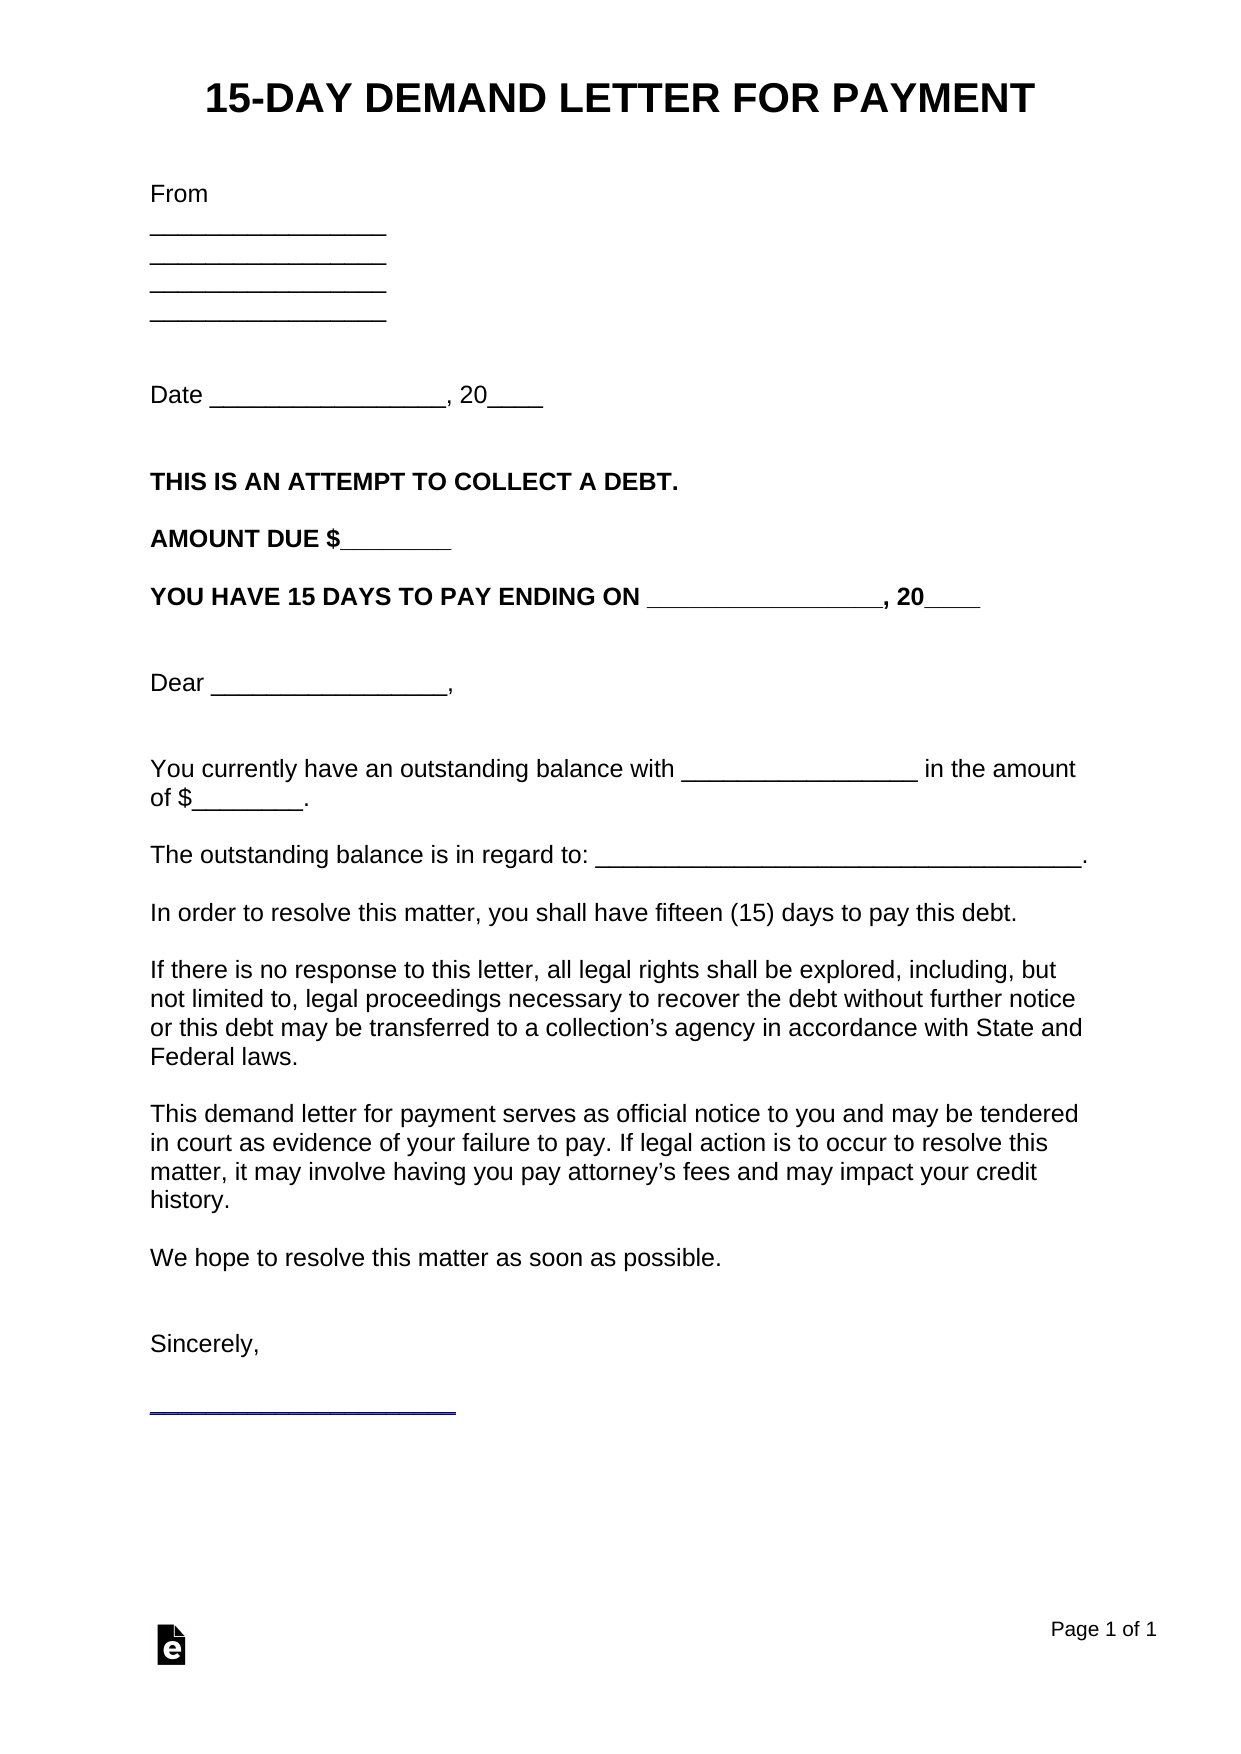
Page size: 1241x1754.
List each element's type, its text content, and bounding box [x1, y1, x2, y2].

text ______________________ [150, 1387, 1090, 1415]
text THIS IS AN ATTEMPT TO COLLECT A DEBT. [150, 467, 1090, 495]
text We hope to resolve this matter as soon as possible. [150, 1243, 1090, 1272]
text Date _________________, 20____ [150, 380, 1090, 409]
text YOU HAVE 15 DAYS TO PAY ENDING ON _________________, 20____ [150, 582, 1090, 610]
text _________________ [150, 237, 1090, 265]
text The outstanding balance is in regard to: ___________________________________. [150, 840, 1090, 869]
text AMOUNT DUE $________ [150, 524, 1090, 553]
text This demand letter for payment serves as official notice to you and may be tendered in court as evidence of your failure to pay. If legal action is to occur to resolve this matter, it may involve having you pay attorney’s fees and may impact your credit history. [150, 1099, 1090, 1214]
text In order to resolve this matter, you shall have fifteen (15) days to pay this debt. [150, 898, 1090, 927]
text You currently have an outstanding balance with _________________ in the amount of $________. [150, 754, 1090, 812]
text _________________ [150, 265, 1090, 294]
text _________________ [150, 294, 1090, 323]
text Dear _________________, [150, 668, 1090, 697]
text 15-DAY DEMAND LETTER FOR PAYMENT [150, 74, 1090, 122]
text If there is no response to this letter, all legal rights shall be explored, including, but not limited to, legal proceedings necessary to recover the debt without further notice or this debt may be transferred to a collection’s agency in accordance with State and Federal laws. [150, 955, 1090, 1070]
text Sincerely, [150, 1329, 1090, 1358]
text From [150, 179, 1090, 208]
text _________________ [150, 208, 1090, 237]
